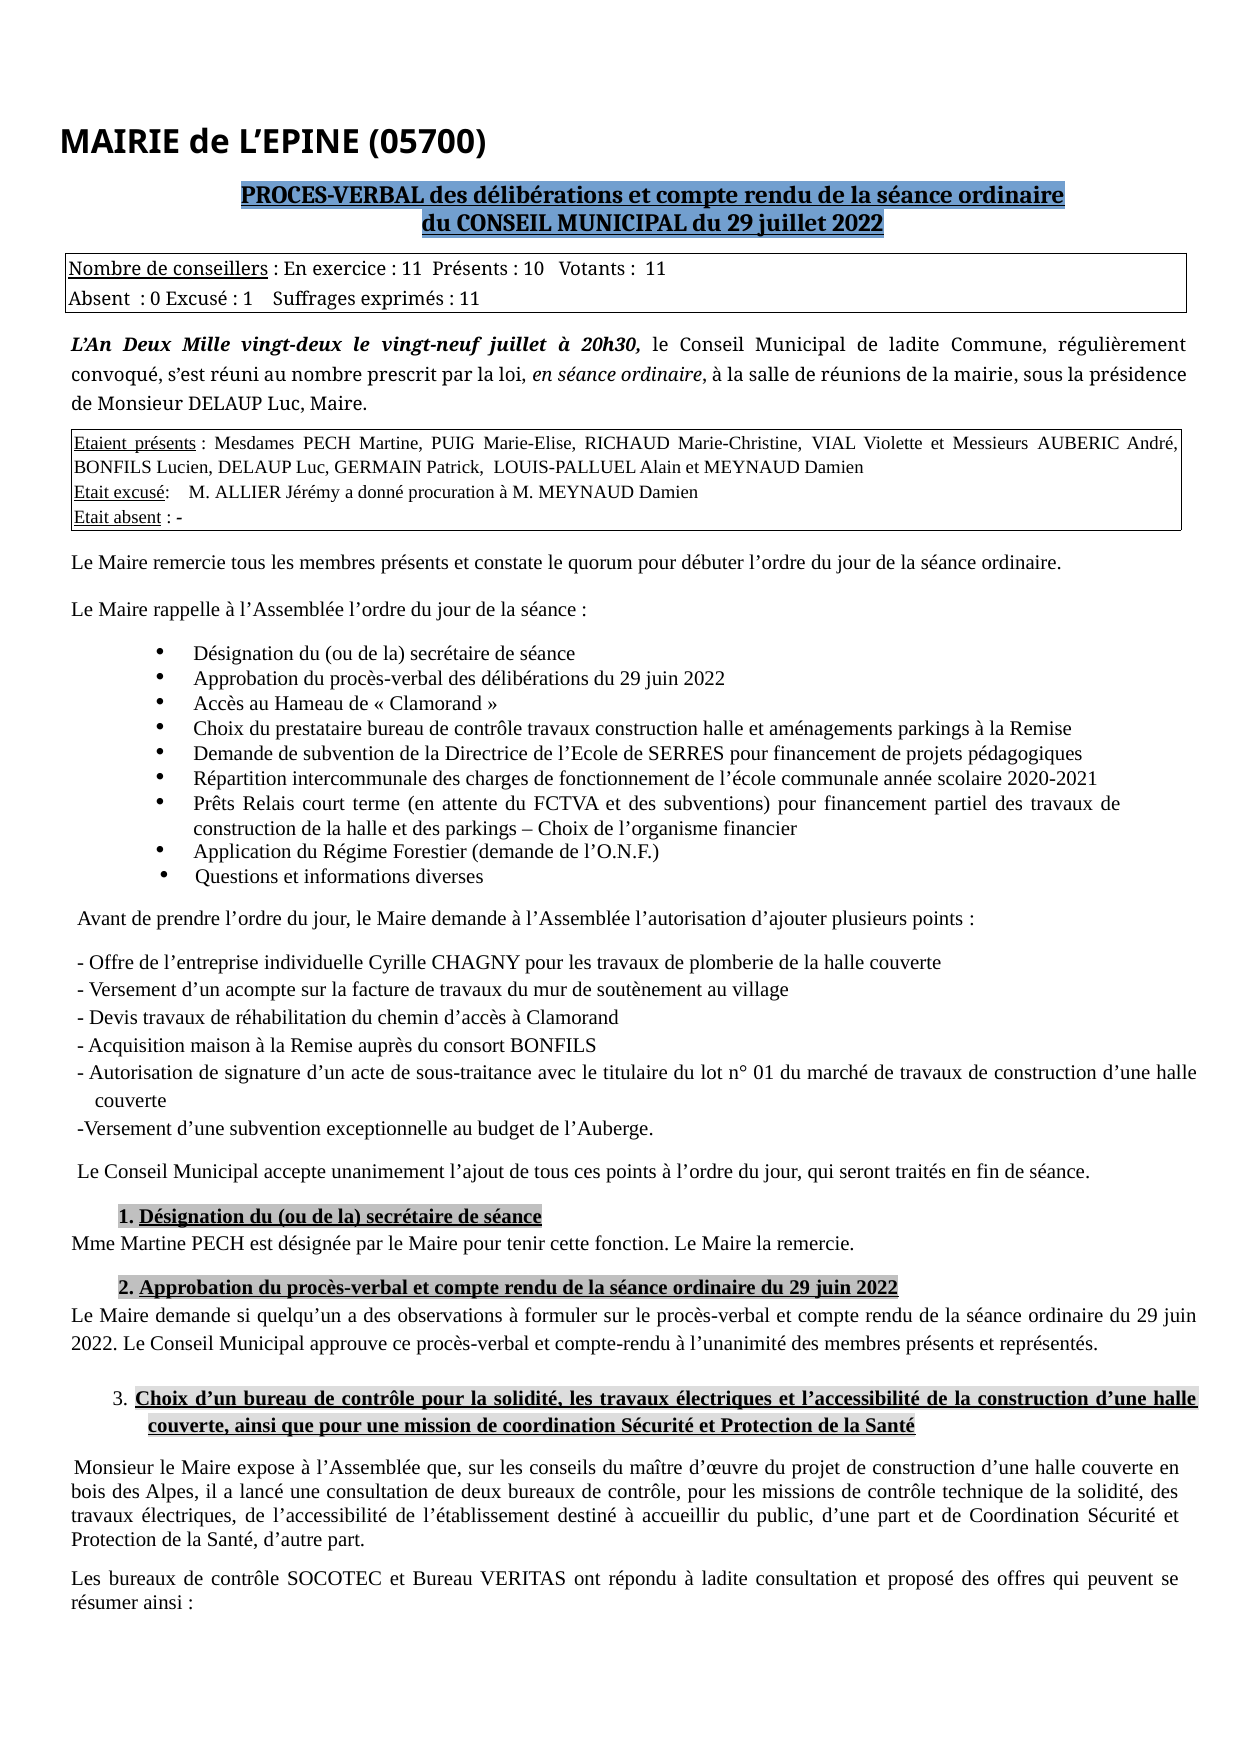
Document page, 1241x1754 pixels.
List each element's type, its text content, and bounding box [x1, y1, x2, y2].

text Le Maire rappelle à l’Assemblée l’ordre du jour de la séance : [59, 597, 1228, 621]
text L’An Deux Mille vingt-deux le vingt-neuf juillet à 20h30, le Conseil Municipal de ladite Commune, régulièrement convoqué, s’est réuni au nombre prescrit par la loi, en séance ordinaire, à la salle de réunions de la mairie, sous la présidence de Monsieur DELAUP Luc, Maire. [71, 332, 1187, 416]
text 2. Approbation du procès-verbal et compte rendu de la séance ordinaire du 29 juin 2022 [118, 1275, 1122, 1299]
text Etaient présents : Mesdames PECH Martine, PUIG Marie-Elise, RICHAUD Marie-Christine, VIAL Violette et Messieurs AUBERIC André, BONFILS Lucien, DELAUP Luc, GERMAIN Patrick, LOUIS-PALLUEL Alain et MEYNAUD Damien [72, 430, 1181, 478]
list Choix du prestataire bureau de contrôle travaux construction halle et aménagements parkings à la Remise [156, 716, 1122, 741]
text Etait absent : - [72, 503, 1181, 530]
text Monsieur le Maire expose à l’Assemblée que, sur les conseils du maître d’œuvre du projet de construction d’une halle couverte en bois des Alpes, il a lancé une consultation de deux bureaux de contrôle, pour les missions de contrôle technique de la solidité, des travaux électriques, de l’accessibilité de l’établissement destiné à accueillir du public, d’une part et de Coordination Sécurité et Protection de la Santé, d’autre part. [71, 1455, 1181, 1551]
list Application du Régime Forestier (demande de l’O.N.F.) [156, 839, 1122, 864]
list Questions et informations diverses [159, 864, 1199, 889]
list Approbation du procès-verbal des délibérations du 29 juin 2022 [156, 666, 1122, 691]
text Mme Martine PECH est désignée par le Maire pour tenir cette fonction. Le Maire la remercie. [65, 1231, 1211, 1255]
list Demande de subvention de la Directrice de l’Ecole de SERRES pour financement de projets pédagogiques [156, 741, 1122, 766]
list Désignation du (ou de la) secrétaire de séance [156, 641, 1122, 666]
text - Offre de l’entreprise individuelle Cyrille CHAGNY pour les travaux de plomberie de la halle couverte [77, 950, 1199, 974]
text Avant de prendre l’ordre du jour, le Maire demande à l’Assemblée l’autorisation d’ajouter plusieurs points : [77, 906, 1199, 930]
text Etait excusé: M. ALLIER Jérémy a donné procuration à M. MEYNAUD Damien [72, 479, 1181, 503]
text du CONSEIL MUNICIPAL du 29 juillet 2022 [118, 209, 1187, 238]
text MAIRIE de L’EPINE (05700) [59, 118, 1226, 163]
text Le Conseil Municipal accepte unanimement l’ajout de tous ces points à l’ordre du jour, qui seront traités en fin de séance. [77, 1159, 1199, 1183]
text PROCES-VERBAL des délibérations et compte rendu de la séance ordinaire [118, 181, 1187, 209]
text Le Maire demande si quelqu’un a des observations à formuler sur le procès-verbal et compte rendu de la séance ordinaire du 29 juin 2022. Le Conseil Municipal approuve ce procès-verbal et compte-rendu à l’unanimité des membres présents et représentés. [71, 1303, 1199, 1354]
text - Devis travaux de réhabilitation du chemin d’accès à Clamorand [77, 1005, 1199, 1029]
text - Versement d’un acompte sur la facture de travaux du mur de soutènement au village [77, 977, 1199, 1001]
text - Acquisition maison à la Remise auprès du consort BONFILS [77, 1033, 1199, 1057]
list Accès au Hameau de « Clamorand » [156, 691, 1122, 716]
list Prêts Relais court terme (en attente du FCTVA et des subventions) pour financement partiel des travaux de construction de la halle et des parkings – Choix de l’organisme financier [156, 791, 1122, 839]
text Les bureaux de contrôle SOCOTEC et Bureau VERITAS ont répondu à ladite consultation et proposé des offres qui peuvent se résumer ainsi : [71, 1566, 1181, 1614]
text -Versement d’une subvention exceptionnelle au budget de l’Auberge. [77, 1115, 1199, 1139]
text 1. Désignation du (ou de la) secrétaire de séance [118, 1203, 1122, 1228]
text Le Maire remercie tous les membres présents et constate le quorum pour débuter l’ordre du jour de la séance ordinaire. [71, 550, 1211, 574]
text Nombre de conseillers : En exercice : 11 Présents : 10 Votants : 11 [66, 254, 1186, 281]
list Répartition intercommunale des charges de fonctionnement de l’école communale année scolaire 2020-2021 [156, 766, 1122, 791]
text Absent : 0 Excusé : 1 Suffrages exprimés : 11 [66, 282, 1186, 312]
text 3. Choix d’un bureau de contrôle pour la solidité, les travaux électriques et l’accessibilité de la construction d’une halle couverte, ainsi que pour une mission de coordination Sécurité et Protection de la Santé [112, 1386, 1199, 1437]
text - Autorisation de signature d’un acte de sous-traitance avec le titulaire du lot n° 01 du marché de travaux de construction d’une halle couverte [77, 1060, 1199, 1112]
